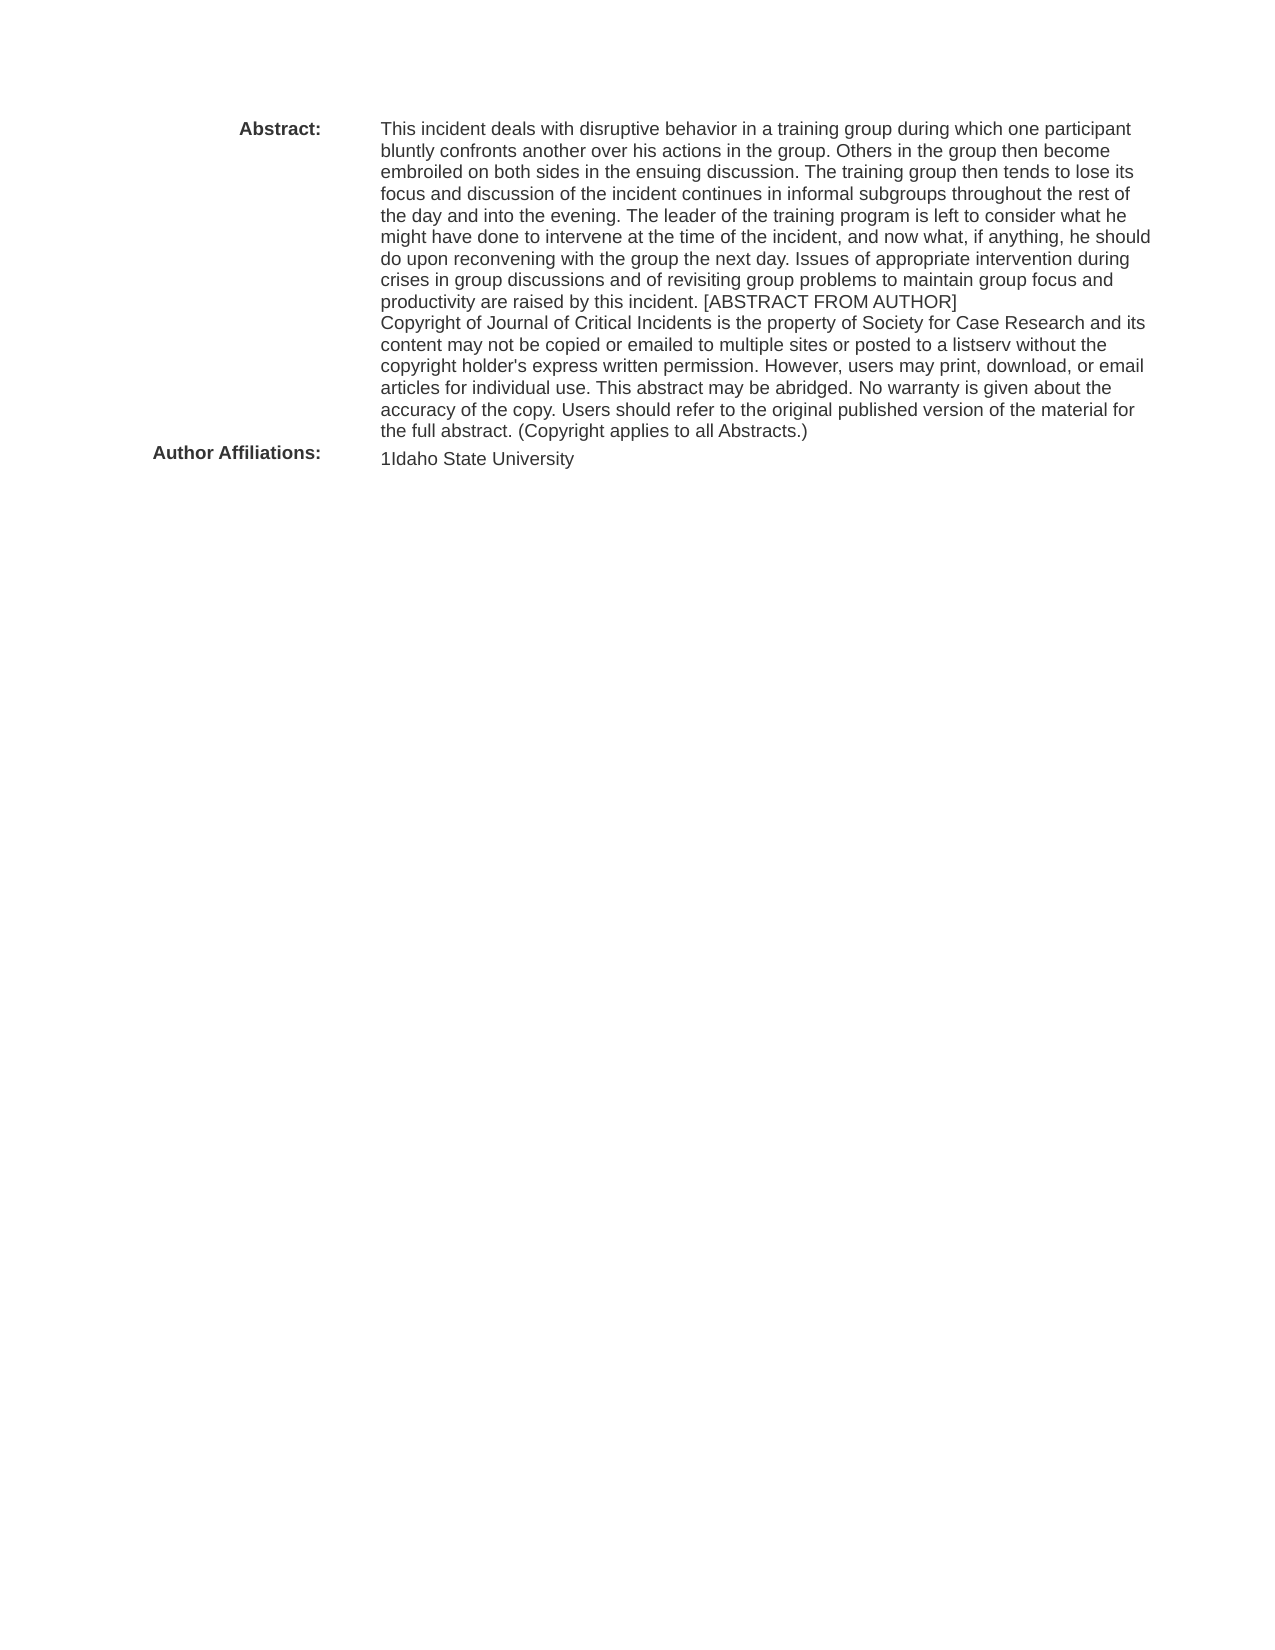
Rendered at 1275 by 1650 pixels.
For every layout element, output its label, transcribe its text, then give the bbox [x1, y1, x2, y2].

subtitle Abstract: [118, 118, 321, 140]
subtitle Author Affiliations: [118, 442, 321, 463]
list Copyright of Journal of Critical Incidents is the property of Society for Case Research and its content may not be copied or emailed to multiple sites or posted to a listserv without the copyright holder's express written permission. However, users may print, download, or email articles for individual use. This abstract may be abridged. No warranty is given about the accuracy of the copy. Users should refer to the original published version of the material for the full abstract. (Copyright applies to all Abstracts.) [380, 312, 1157, 442]
list 1Idaho State University [380, 442, 1157, 470]
list This incident deals with disruptive behavior in a training group during which one participant bluntly confronts another over his actions in the group. Others in the group then become embroiled on both sides in the ensuing discussion. The training group then tends to lose its focus and discussion of the incident continues in informal subgroups throughout the rest of the day and into the evening. The leader of the training program is left to consider what he might have done to intervene at the time of the incident, and now what, if anything, he should do upon reconvening with the group the next day. Issues of appropriate intervention during crises in group discussions and of revisiting group problems to maintain group focus and productivity are raised by this incident. [ABSTRACT FROM AUTHOR] [380, 118, 1157, 312]
